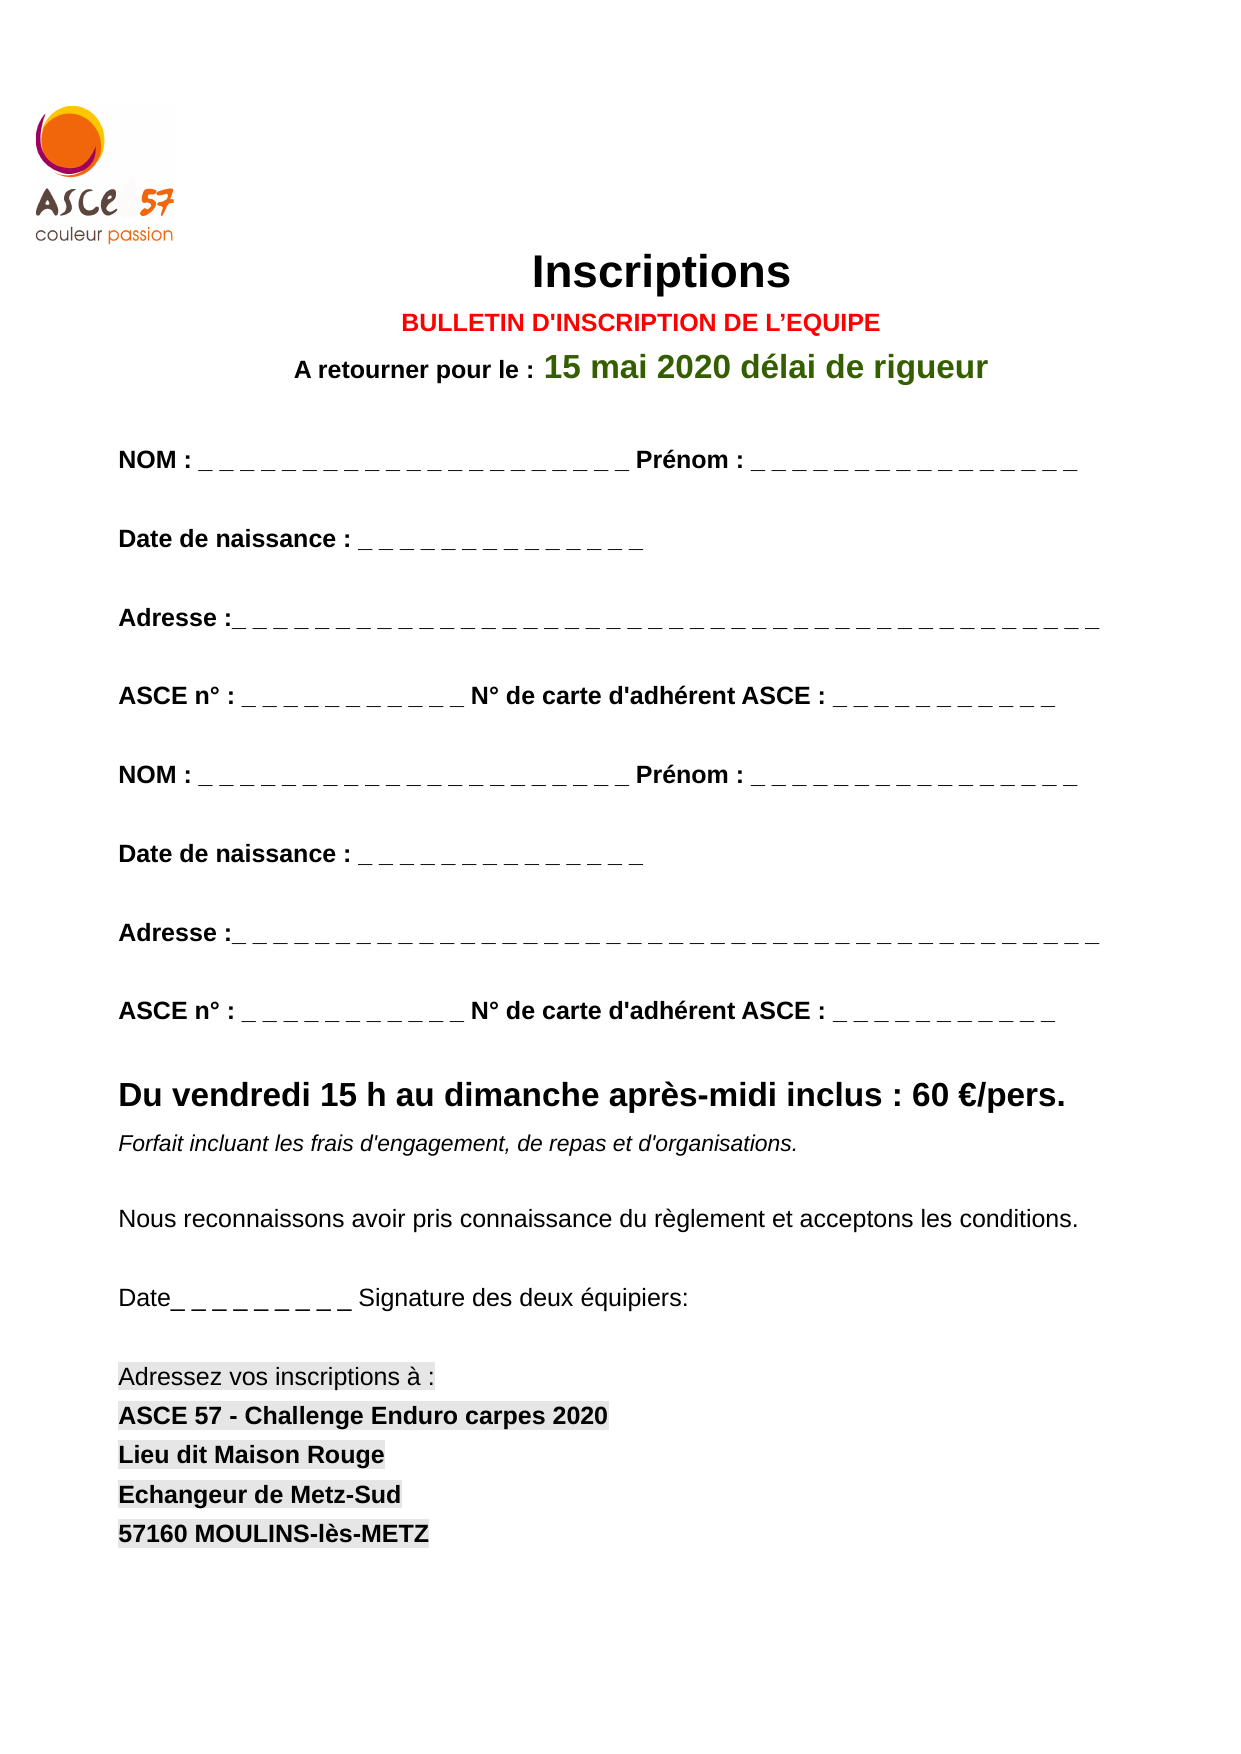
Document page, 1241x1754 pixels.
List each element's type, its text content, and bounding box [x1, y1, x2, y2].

text NOM : _ _ _ _ _ _ _ _ _ _ _ _ _ _ _ _ _ _ _ _ _ Prénom : _ _ _ _ _ _ _ _ _ _ _ _ _ _ _ _ [118, 445, 1164, 474]
text ASCE n° : _ _ _ _ _ _ _ _ _ _ _ N° de carte d'adhérent ASCE : _ _ _ _ _ _ _ _ _ _ _ [118, 681, 1164, 710]
text Date de naissance : _ _ _ _ _ _ _ _ _ _ _ _ _ _ [118, 524, 1164, 553]
text Inscriptions [118, 129, 1164, 297]
text BULLETIN D'INSCRIPTION DE L’EQUIPE [118, 308, 1164, 336]
text A retourner pour le : 15 mai 2020 délai de rigueur [118, 347, 1164, 385]
text Echangeur de Metz-Sud [118, 1480, 1164, 1508]
text Nous reconnaissons avoir pris connaissance du règlement et acceptons les conditions. [118, 1204, 1164, 1233]
text ASCE 57 - Challenge Enduro carpes 2020 [118, 1401, 1164, 1430]
text Du vendredi 15 h au dimanche après-midi inclus : 60 €/pers. [118, 1075, 1164, 1113]
text NOM : _ _ _ _ _ _ _ _ _ _ _ _ _ _ _ _ _ _ _ _ _ Prénom : _ _ _ _ _ _ _ _ _ _ _ _ _ _ _ _ [118, 760, 1164, 789]
text ASCE n° : _ _ _ _ _ _ _ _ _ _ _ N° de carte d'adhérent ASCE : _ _ _ _ _ _ _ _ _ _ _ [118, 996, 1164, 1025]
text Forfait incluant les frais d'engagement, de repas et d'organisations. [118, 1130, 1164, 1156]
picture [35, 106, 174, 245]
text Date de naissance : _ _ _ _ _ _ _ _ _ _ _ _ _ _ [118, 839, 1164, 868]
text Date_ _ _ _ _ _ _ _ _ Signature des deux équipiers: [118, 1283, 1164, 1312]
text Adressez vos inscriptions à : [118, 1362, 1164, 1390]
text Adresse :_ _ _ _ _ _ _ _ _ _ _ _ _ _ _ _ _ _ _ _ _ _ _ _ _ _ _ _ _ _ _ _ _ _ _ _ _ _ _ _ _ _ [118, 603, 1164, 631]
text Adresse :_ _ _ _ _ _ _ _ _ _ _ _ _ _ _ _ _ _ _ _ _ _ _ _ _ _ _ _ _ _ _ _ _ _ _ _ _ _ _ _ _ _ [118, 918, 1164, 946]
text Lieu dit Maison Rouge [118, 1440, 1164, 1469]
text 57160 MOULINS-lès-METZ [118, 1519, 1164, 1548]
